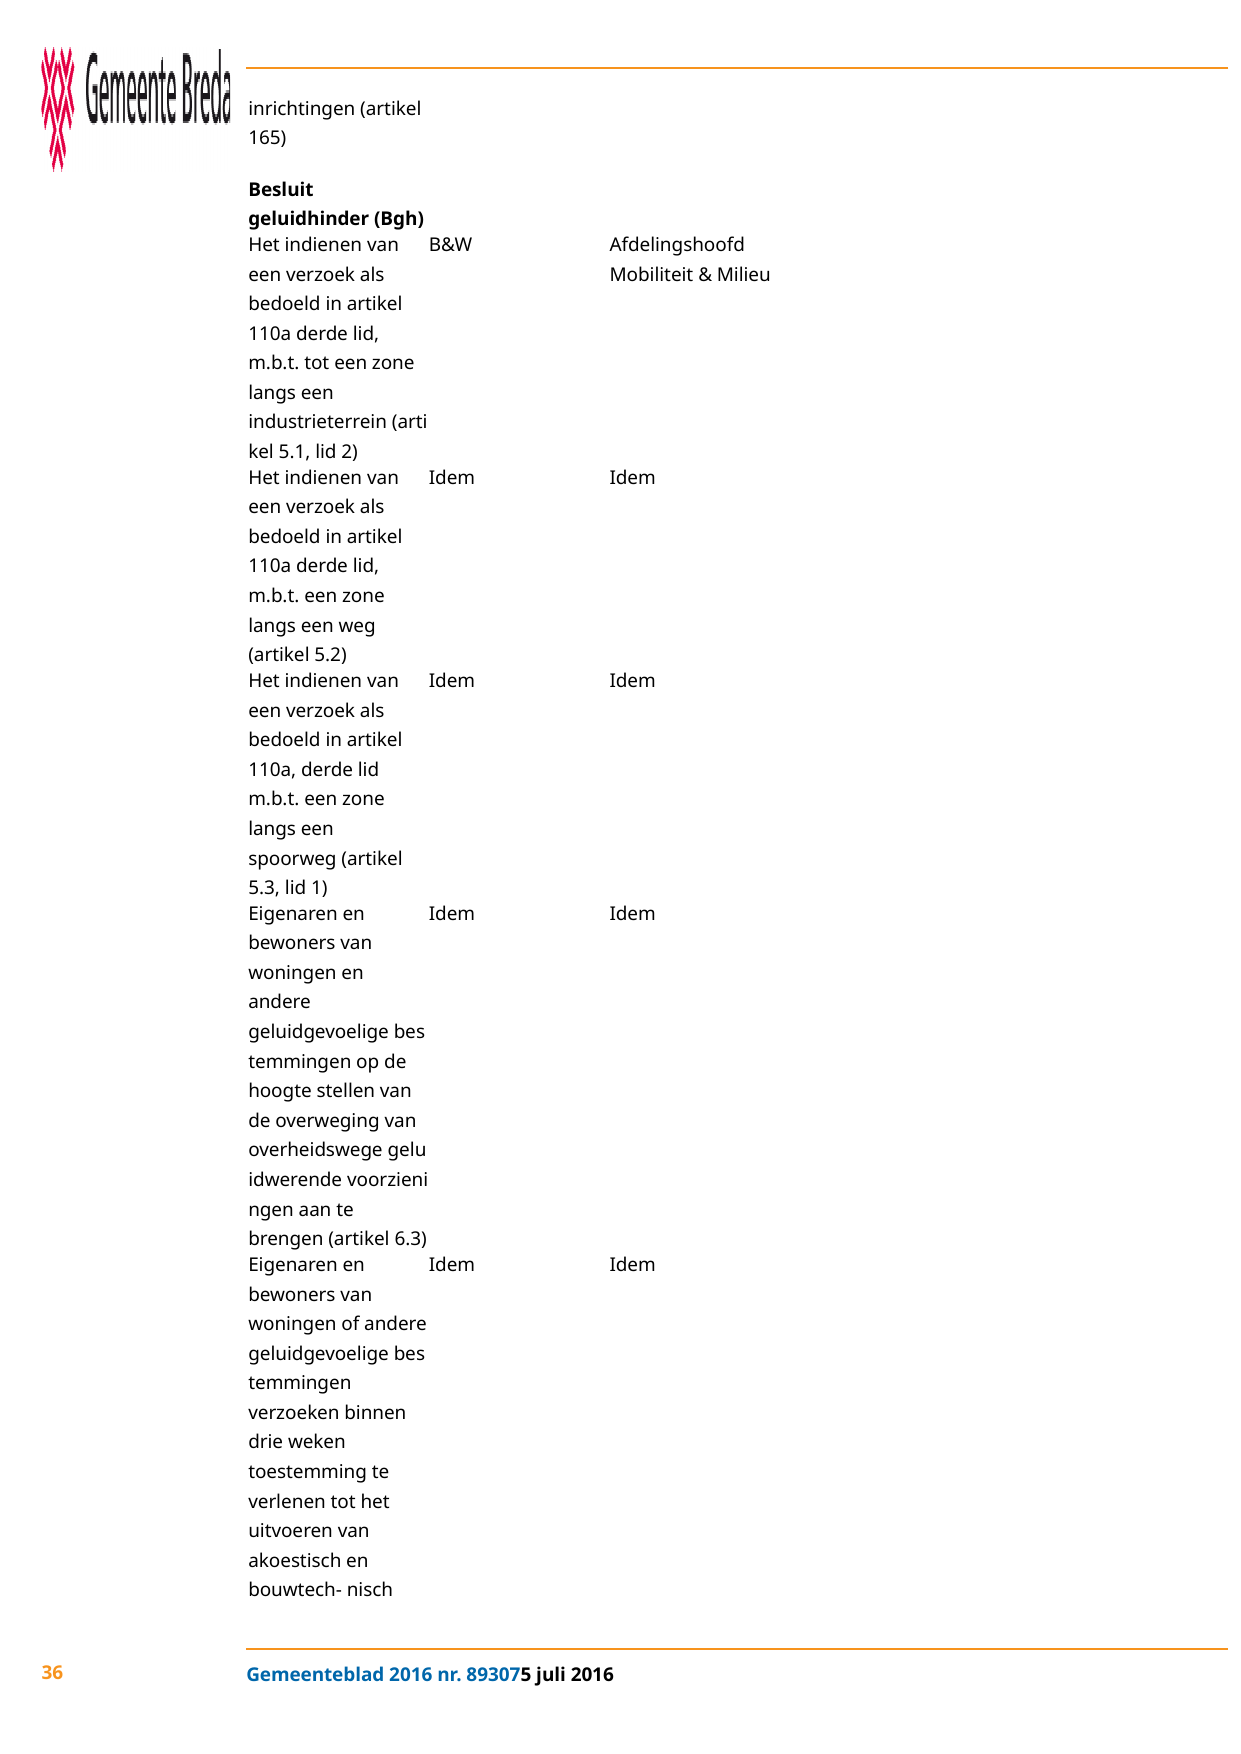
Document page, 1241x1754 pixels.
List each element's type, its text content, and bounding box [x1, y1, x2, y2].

table_cell [429, 176, 609, 231]
table_cell [790, 464, 971, 667]
table_cell [790, 1251, 971, 1602]
table_cell Idem [429, 900, 609, 1251]
table_cell Idem [429, 1251, 609, 1602]
table_cell Het indienen van een verzoek als bedoeld in artikel 110a derde lid, m.b.t. een zone langs een weg (artikel 5.2) [248, 464, 429, 667]
table_cell Idem [609, 464, 790, 667]
table_cell [790, 900, 971, 1251]
table_cell inrichtingen (artikel 165) [248, 95, 429, 150]
table_cell Idem [609, 667, 790, 900]
table_cell Idem [609, 900, 790, 1251]
table_cell [429, 150, 609, 176]
table_cell [790, 150, 971, 176]
table_cell Besluit geluidhinder (Bgh) [248, 176, 429, 231]
table_cell [790, 176, 971, 231]
table_cell Idem [429, 667, 609, 900]
table_cell Idem [429, 464, 609, 667]
table_cell [790, 231, 971, 464]
table_cell Het indienen van een verzoek als bedoeld in artikel 110a derde lid, m.b.t. tot een zone langs een industrieterrein (artikel 5.1, lid 2) [248, 231, 429, 464]
picture [41, 47, 231, 172]
table_cell [790, 95, 971, 150]
table_cell [248, 150, 429, 176]
table_cell [609, 176, 790, 231]
table_cell B&W [429, 231, 609, 464]
table_cell Eigenaren en bewoners van woningen of andere geluidgevoelige bestemmingen verzoeken binnen drie weken toestemming te verlenen tot het uitvoeren van akoestisch en bouwtech- nisch [248, 1251, 429, 1602]
table_cell [429, 95, 609, 150]
table_cell [609, 150, 790, 176]
table_cell Eigenaren en bewoners van woningen en andere geluidgevoelige bestemmingen op de hoogte stellen van de overweging van overheidswege geluidwerende voorzieningen aan te brengen (artikel 6.3) [248, 900, 429, 1251]
table_cell [609, 95, 790, 150]
table_cell Het indienen van een verzoek als bedoeld in artikel 110a, derde lid m.b.t. een zone langs een spoorweg (artikel 5.3, lid 1) [248, 667, 429, 900]
table_cell Afdelingshoofd Mobiliteit & Milieu [609, 231, 790, 464]
table_cell Idem [609, 1251, 790, 1602]
table_cell [790, 667, 971, 900]
